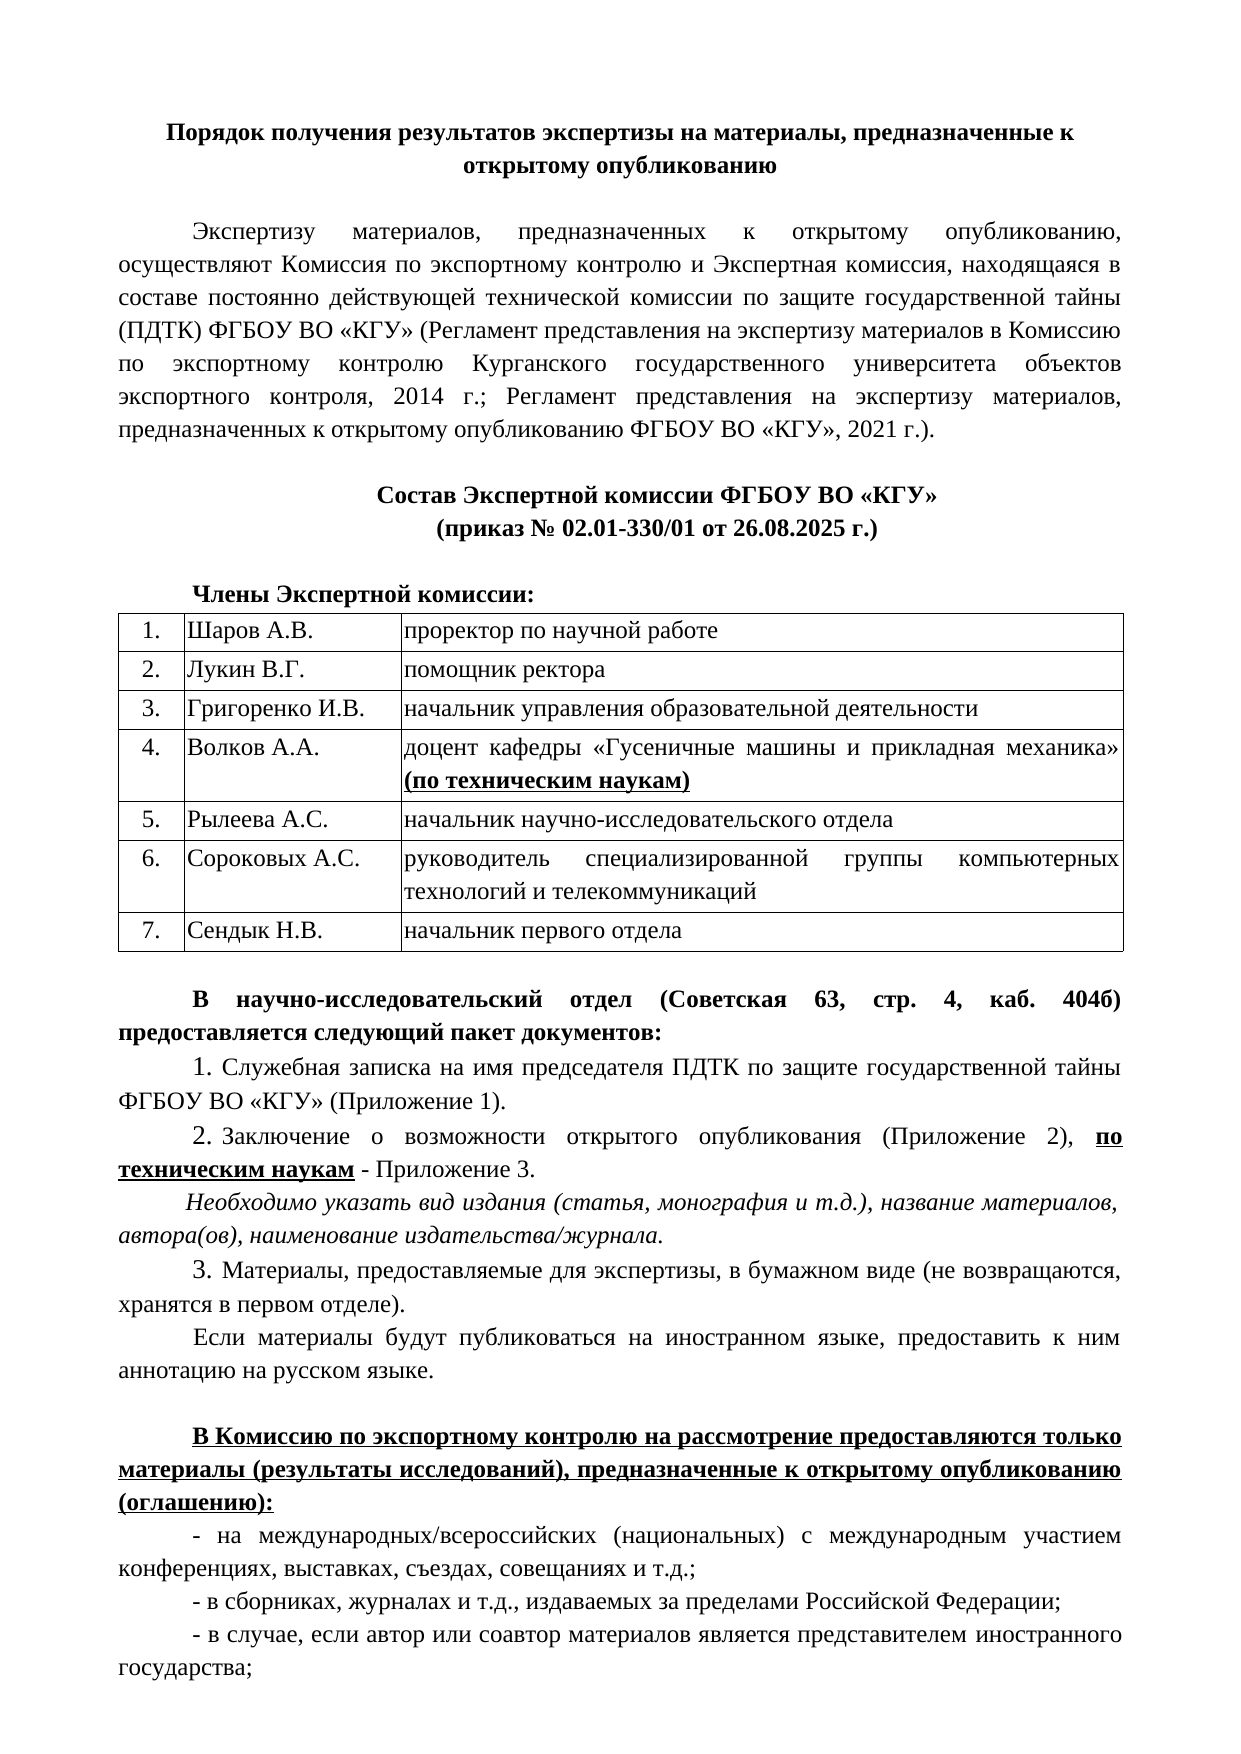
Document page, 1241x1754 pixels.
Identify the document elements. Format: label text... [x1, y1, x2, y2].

table_cell руководитель специализированной группы компьютерных технологий и телекоммуникаций [402, 841, 1123, 912]
table_cell Сендык Н.В. [185, 913, 401, 951]
text - в случае, если автор или соавтор материалов является представителем иностранного государства; [118, 1619, 1122, 1681]
table_cell 7. [119, 913, 184, 951]
text Порядок получения результатов экспертизы на материалы, предназначенные к открытому опубликованию [118, 117, 1122, 179]
table_header проректор по научной работе [402, 614, 1123, 651]
text Состав Экспертной комиссии ФГБОУ ВО «КГУ» [118, 481, 1122, 509]
list Заключение о возможности открытого опубликования (Приложение 2), по техническим наукам - Приложение 3. [118, 1119, 1122, 1183]
text - на международных/всероссийских (национальных) с международным участием конференциях, выставках, съездах, совещаниях и т.д.; [118, 1520, 1122, 1582]
list Служебная записка на имя председателя ПДТК по защите государственной тайны ФГБОУ ВО «КГУ» (Приложение 1). [118, 1051, 1122, 1115]
text (приказ № 02.01-330/01 от 26.08.2025 г.) [118, 513, 1122, 542]
list Необходимо указать вид издания (статья, монография и т.д.), название материалов, автора(ов), наименование издательства/журнала. [118, 1187, 1122, 1249]
text Если материалы будут публиковаться на иностранном языке, предоставить к ним аннотацию на русском языке. [118, 1322, 1122, 1384]
table_cell начальник управления образовательной деятельности [402, 691, 1123, 729]
table_cell 4. [119, 730, 184, 801]
list Материалы, предоставляемые для экспертизы, в бумажном виде (не возвращаются, хранятся в первом отделе). [118, 1253, 1122, 1318]
table_cell начальник первого отдела [402, 913, 1123, 951]
table_cell 6. [119, 841, 184, 912]
text В научно-исследовательский отдел (Советская 63, стр. 4, каб. 404б) предоставляется следующий пакет документов: [118, 984, 1122, 1046]
table_cell помощник ректора [402, 652, 1123, 690]
table_cell Сороковых А.С. [185, 841, 401, 912]
table_cell 3. [119, 691, 184, 729]
table_cell Рылеева А.С. [185, 802, 401, 840]
table_cell 5. [119, 802, 184, 840]
text Экспертизу материалов, предназначенных к открытому опубликованию, осуществляют Комиссия по экспортному контролю и Экспертная комиссия, находящаяся в составе постоянно действующей технической комиссии по защите государственной тайны (ПДТК) ФГБОУ ВО «КГУ» (Регламент представления на экспертизу материалов в Комиссию по экспортному контролю Курганского государственного университета объектов экспортного контроля, 2014 г.; Регламент представления на экспертизу материалов, предназначенных к открытому опубликованию ФГБОУ ВО «КГУ», 2021 г.). [118, 216, 1122, 443]
text - в сборниках, журналах и т.д., издаваемых за пределами Российской Федерации; [118, 1586, 1122, 1615]
text В Комиссию по экспортному контролю на рассмотрение предоставляются только материалы (результаты исследований), предназначенные к открытому опубликованию [118, 1421, 1122, 1479]
table_cell 2. [119, 652, 184, 690]
table_cell Григоренко И.В. [185, 691, 401, 729]
table_cell Лукин В.Г. [185, 652, 401, 690]
table_header Шаров А.В. [185, 614, 401, 651]
table_header 1. [119, 614, 184, 651]
table_cell доцент кафедры «Гусеничные машины и прикладная механика» (по техническим наукам) [402, 730, 1123, 801]
text Члены Экспертной комиссии: [118, 579, 1122, 608]
table_cell начальник научно-исследовательского отдела [402, 802, 1123, 840]
text (оглашению): [118, 1480, 1122, 1516]
table_cell Волков А.А. [185, 730, 401, 801]
